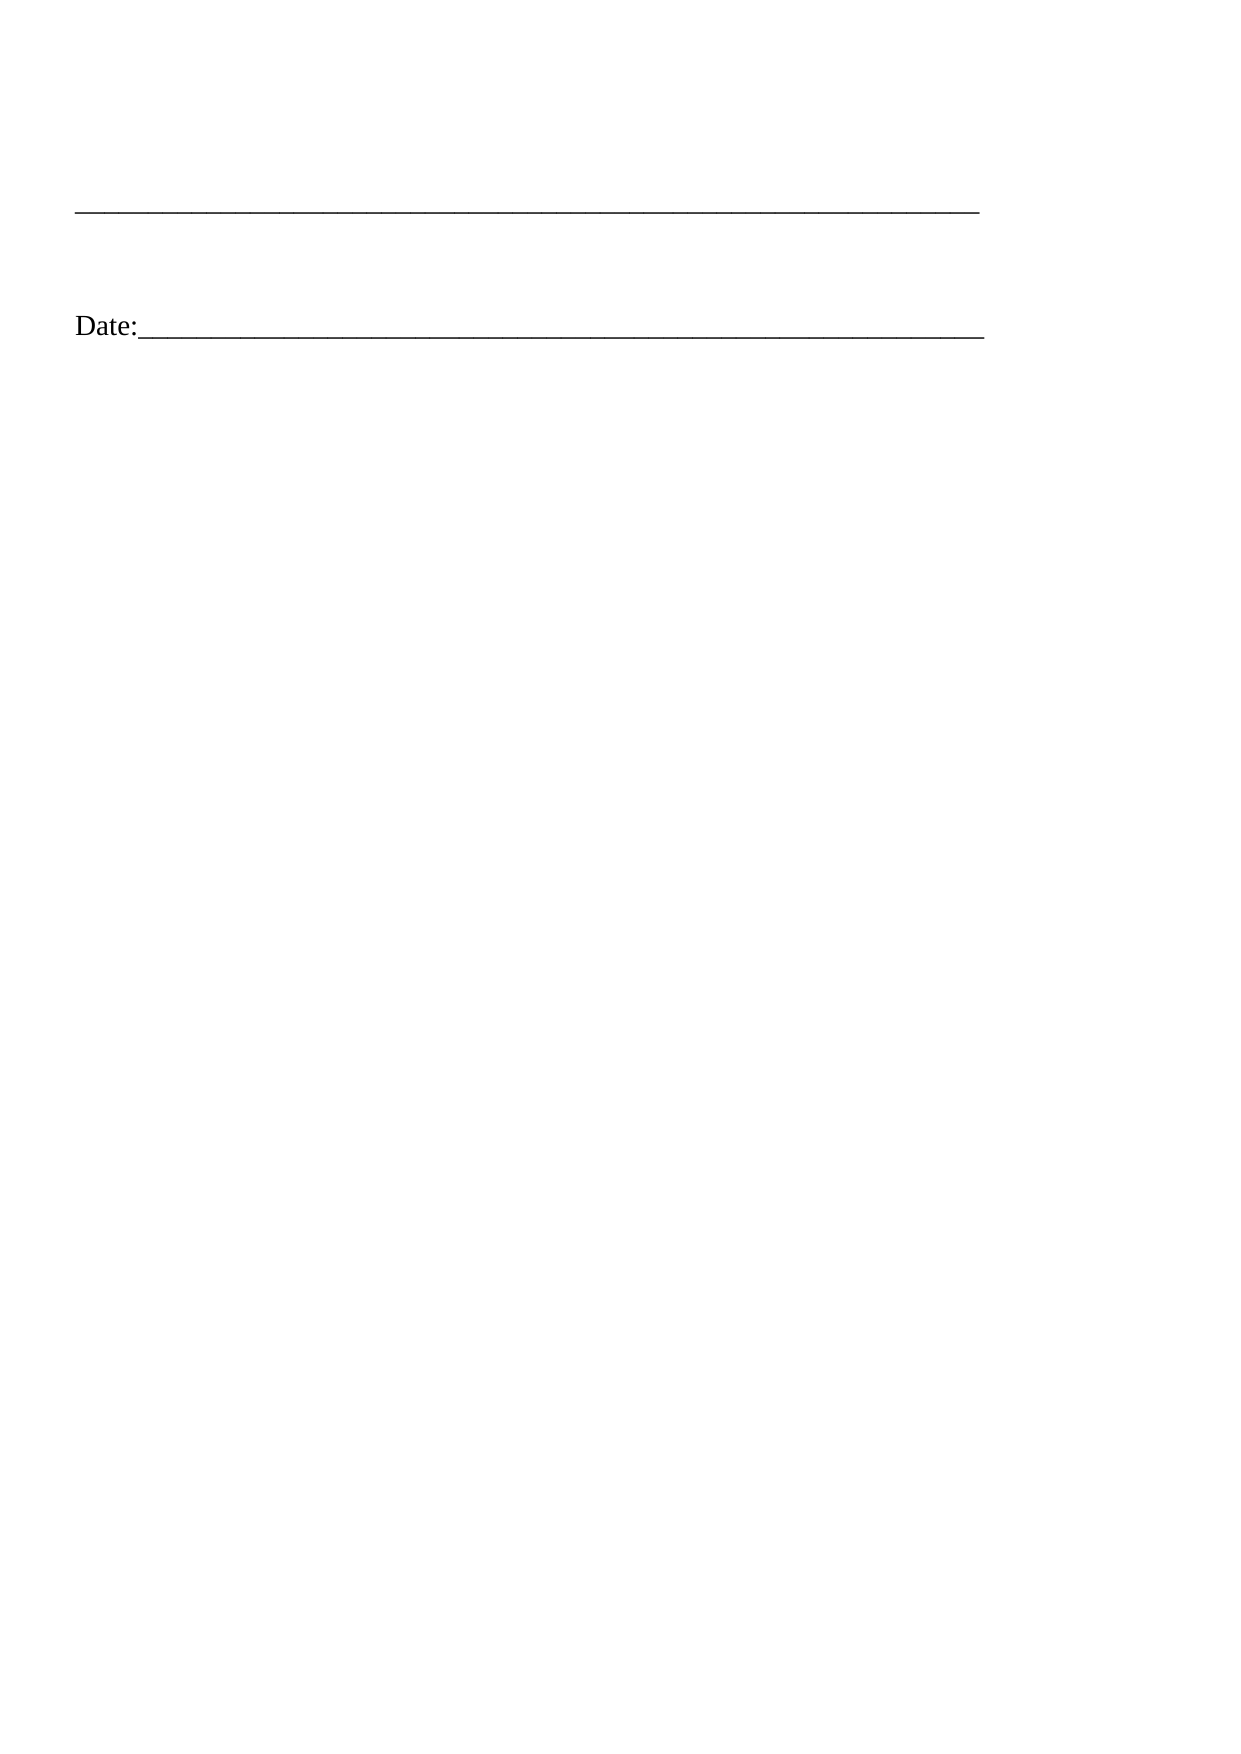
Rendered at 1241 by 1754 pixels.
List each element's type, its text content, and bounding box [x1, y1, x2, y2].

text ______________________________________________________________ [75, 158, 1165, 221]
text Date:__________________________________________________________ [75, 283, 1165, 346]
